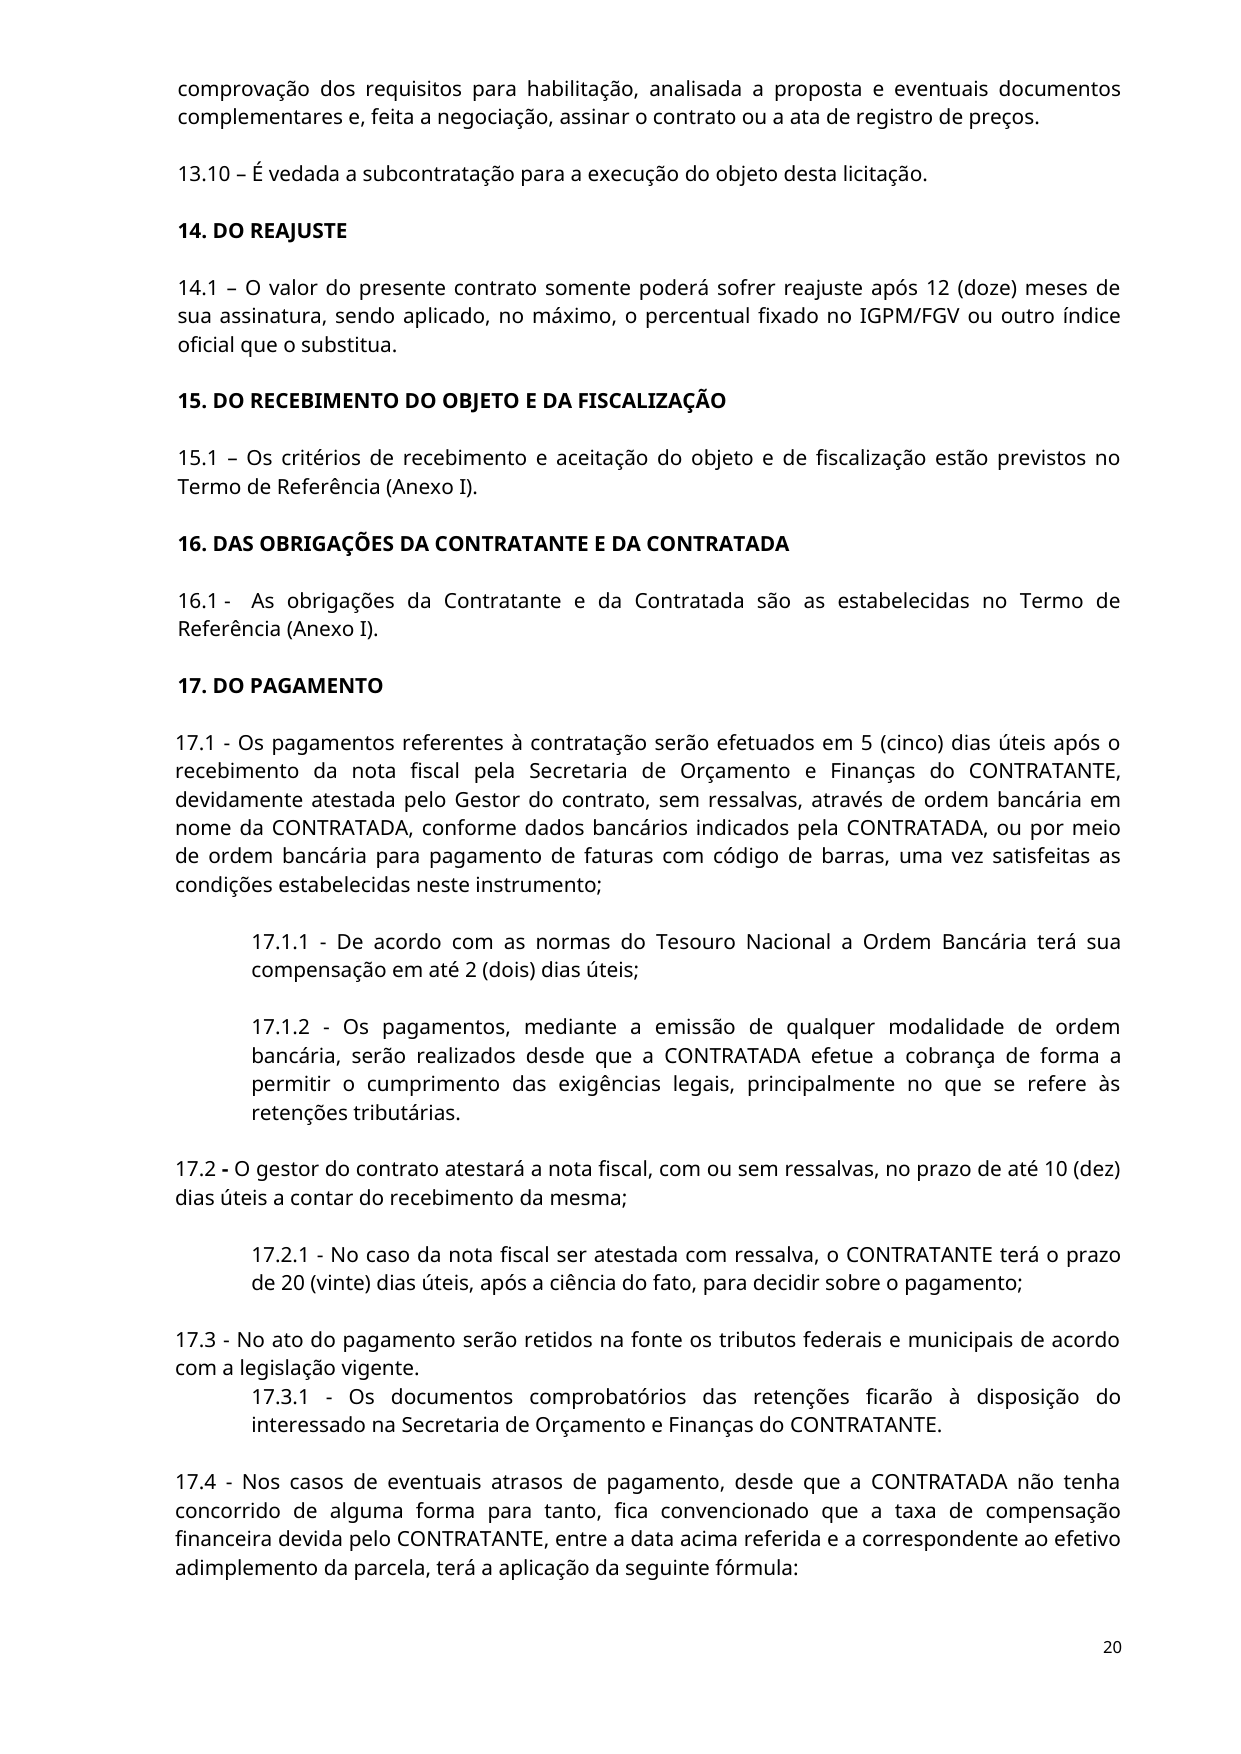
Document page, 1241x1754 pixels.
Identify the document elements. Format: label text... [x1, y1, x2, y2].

text 17.4 - Nos casos de eventuais atrasos de pagamento, desde que a CONTRATADA não tenha concorrido de alguma forma para tanto, fica convencionado que a taxa de compensação financeira devida pelo CONTRATANTE, entre a data acima referida e a correspondente ao efetivo adimplemento da parcela, terá a aplicação da seguinte fórmula: [175, 1467, 1122, 1581]
text 17.2 - O gestor do contrato atestará a nota fiscal, com ou sem ressalvas, no prazo de até 10 (dez) dias úteis a contar do recebimento da mesma; [175, 1154, 1122, 1211]
text 15. DO RECEBIMENTO DO OBJETO E DA FISCALIZAÇÃO [177, 387, 1122, 415]
text 17.3 - No ato do pagamento serão retidos na fonte os tributos federais e municipais de acordo com a legislação vigente. [175, 1325, 1122, 1382]
text 16. DAS OBRIGAÇÕES DA CONTRATANTE E DA CONTRATADA [177, 529, 1122, 557]
text 14.1 – O valor do presente contrato somente poderá sofrer reajuste após 12 (doze) meses de sua assinatura, sendo aplicado, no máximo, o percentual fixado no IGPM/FGV ou outro índice oficial que o substitua. [177, 273, 1122, 358]
text 15.1 – Os critérios de recebimento e aceitação do objeto e de fiscalização estão previstos no Termo de Referência (Anexo I). [177, 443, 1122, 500]
text 17. DO PAGAMENTO [177, 671, 1122, 699]
text 17.2.1 - No caso da nota fiscal ser atestada com ressalva, o CONTRATANTE terá o prazo de 20 (vinte) dias úteis, após a ciência do fato, para decidir sobre o pagamento; [251, 1240, 1122, 1297]
text 17.1 - Os pagamentos referentes à contratação serão efetuados em 5 (cinco) dias úteis após o recebimento da nota fiscal pela Secretaria de Orçamento e Finanças do CONTRATANTE, devidamente atestada pelo Gestor do contrato, sem ressalvas, através de ordem bancária em nome da CONTRATADA, conforme dados bancários indicados pela CONTRATADA, ou por meio de ordem bancária para pagamento de faturas com código de barras, uma vez satisfeitas as condições estabelecidas neste instrumento; [175, 728, 1122, 898]
text 17.3.1 - Os documentos comprobatórios das retenções ficarão à disposição do interessado na Secretaria de Orçamento e Finanças do CONTRATANTE. [251, 1382, 1122, 1439]
text comprovação dos requisitos para habilitação, analisada a proposta e eventuais documentos complementares e, feita a negociação, assinar o contrato ou a ata de registro de preços. [177, 74, 1122, 131]
text 17.1.2 - Os pagamentos, mediante a emissão de qualquer modalidade de ordem bancária, serão realizados desde que a CONTRATADA efetue a cobrança de forma a permitir o cumprimento das exigências legais, principalmente no que se refere às retenções tributárias. [251, 1012, 1122, 1126]
text 14. DO REAJUSTE [177, 216, 1122, 244]
text 16.1 - As obrigações da Contratante e da Contratada são as estabelecidas no Termo de Referência (Anexo I). [177, 586, 1122, 643]
text 17.1.1 - De acordo com as normas do Tesouro Nacional a Ordem Bancária terá sua compensação em até 2 (dois) dias úteis; [251, 927, 1122, 984]
text 13.10 – É vedada a subcontratação para a execução do objeto desta licitação. [177, 159, 1122, 188]
